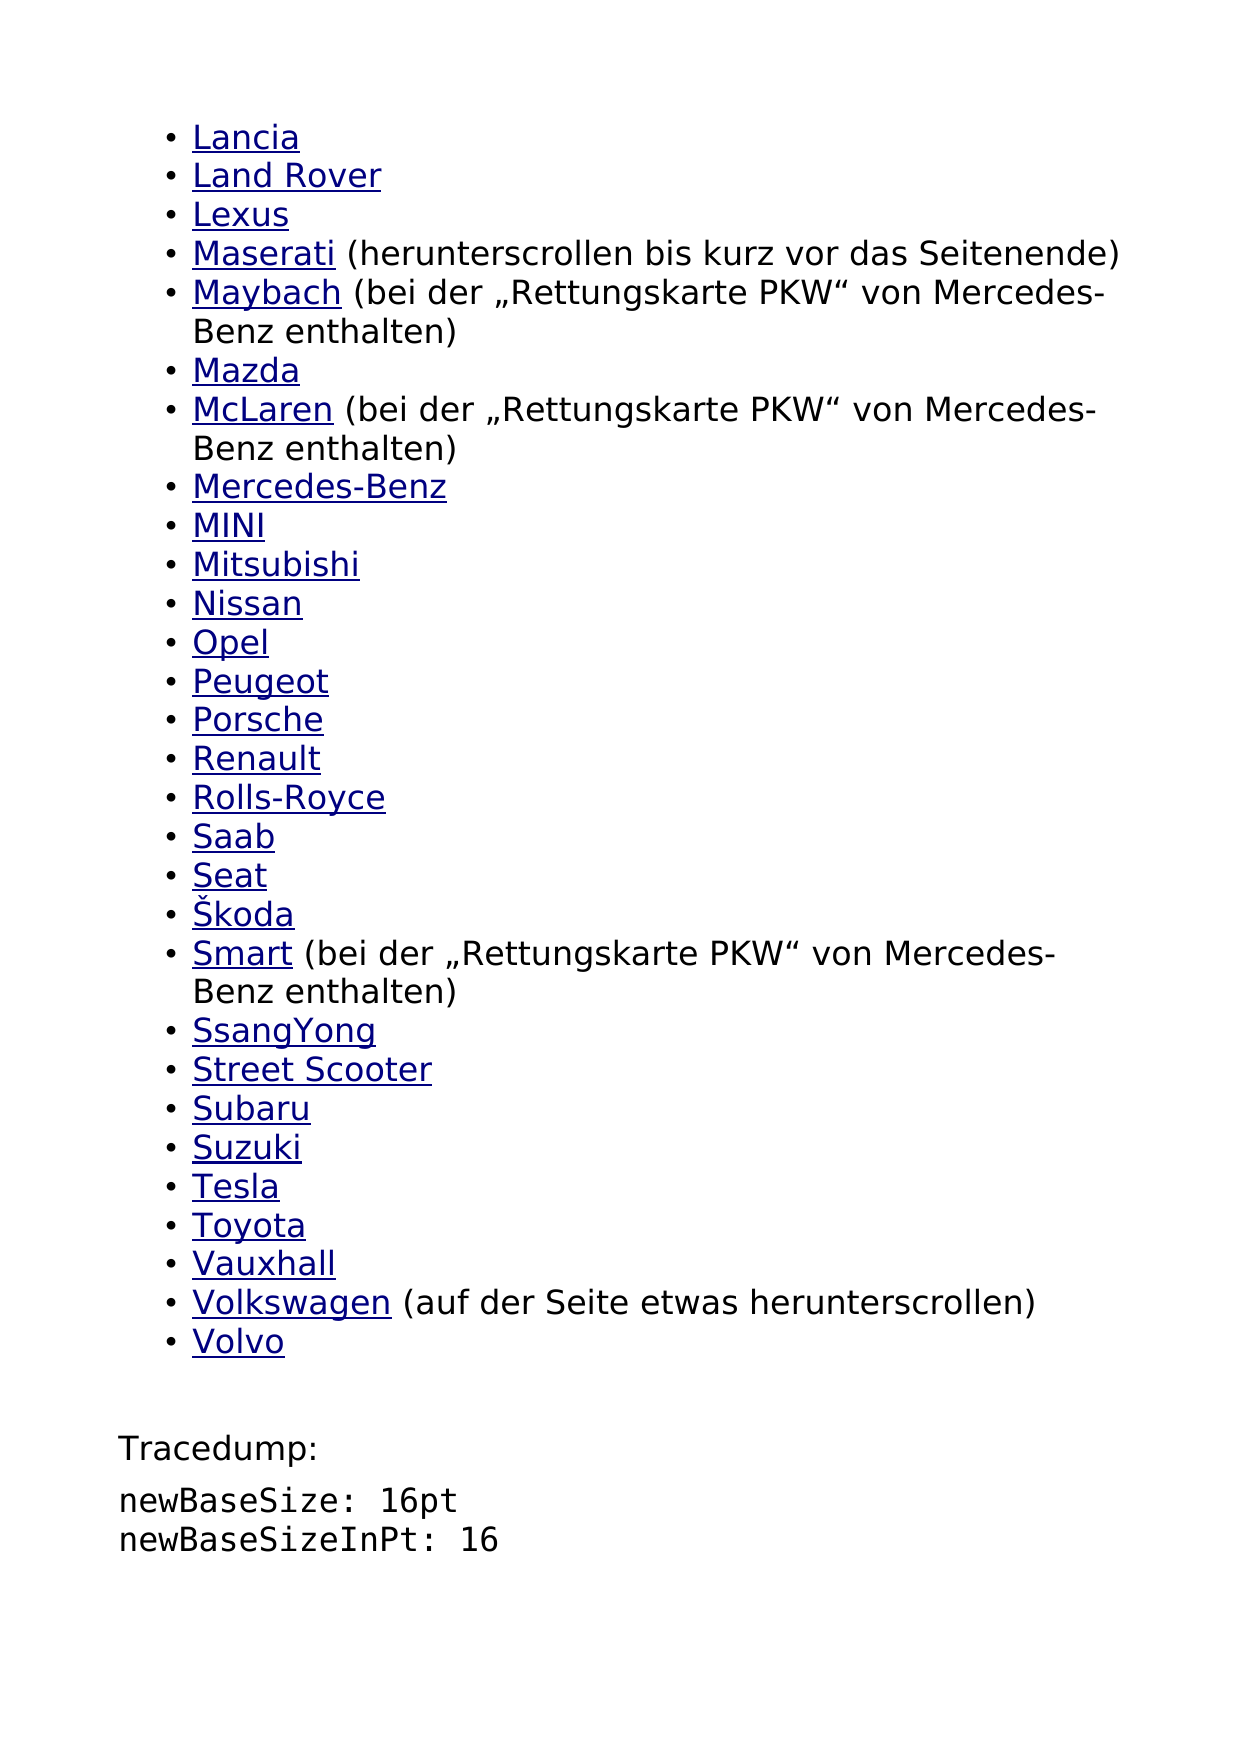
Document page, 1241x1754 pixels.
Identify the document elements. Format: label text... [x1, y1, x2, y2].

list MINI [177, 507, 1122, 546]
list SsangYong [177, 1012, 1122, 1051]
list Maserati (herunterscrollen bis kurz vor das Seitenende) [177, 235, 1122, 273]
list Mitsubishi [177, 546, 1122, 584]
list Tesla [177, 1167, 1122, 1206]
list Smart (bei der „Rettungskarte PKW“ von Mercedes-Benz enthalten) [177, 934, 1122, 1012]
list Toyota [177, 1206, 1122, 1245]
list Vauxhall [177, 1245, 1122, 1284]
list Maybach (bei der „Rettungskarte PKW“ von Mercedes-Benz enthalten) [177, 273, 1122, 351]
list Subaru [177, 1089, 1122, 1128]
list Land Rover [177, 157, 1122, 196]
list Mazda [177, 351, 1122, 390]
list Mercedes-Benz [177, 468, 1122, 507]
list Renault [177, 740, 1122, 779]
list Nissan [177, 584, 1122, 623]
list Seat [177, 856, 1122, 895]
list Lexus [177, 196, 1122, 235]
list Škoda [177, 895, 1122, 934]
list Volvo [177, 1323, 1122, 1361]
list McLaren (bei der „Rettungskarte PKW“ von Mercedes-Benz enthalten) [177, 390, 1122, 468]
list Suzuki [177, 1128, 1122, 1167]
list Opel [177, 623, 1122, 662]
list Lancia [177, 118, 1122, 157]
list Volkswagen (auf der Seite etwas herunterscrollen) [177, 1284, 1122, 1323]
list Rolls-Royce [177, 779, 1122, 817]
list Porsche [177, 701, 1122, 740]
list Peugeot [177, 662, 1122, 701]
list Saab [177, 817, 1122, 856]
list Street Scooter [177, 1051, 1122, 1089]
text newBaseSize: 16pt newBaseSizeInPt: 16 [118, 1481, 1122, 1559]
text Tracedump: [118, 1391, 1122, 1469]
